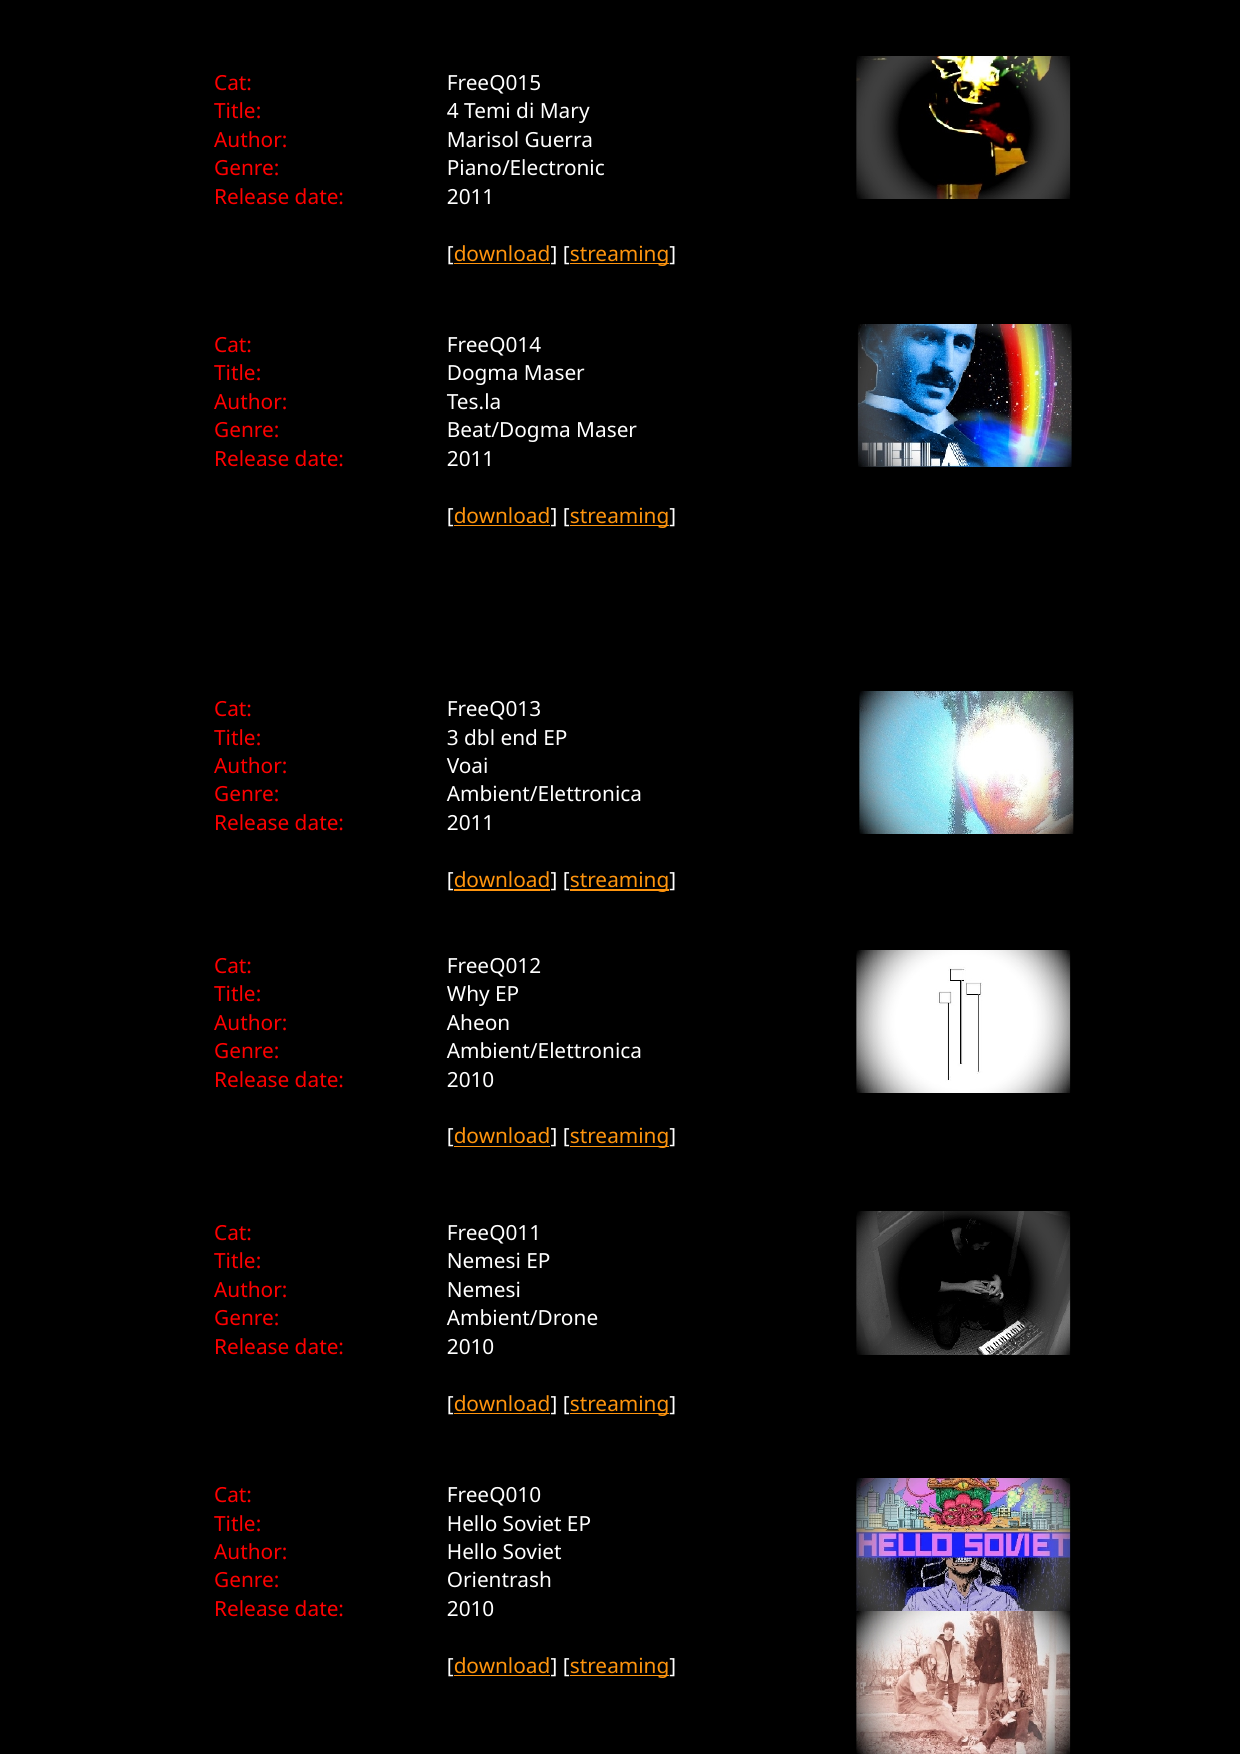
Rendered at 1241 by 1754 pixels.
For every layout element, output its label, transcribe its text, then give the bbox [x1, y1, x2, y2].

table_cell Release date: [214, 1065, 409, 1093]
table_header [0, 68, 214, 267]
table_cell [1072, 359, 1240, 387]
table_header FreeQ012 [447, 951, 856, 979]
table_header [214, 1218, 447, 1417]
table_header Cat: [214, 1218, 409, 1247]
table_cell 2011 [447, 808, 1240, 836]
table_cell Ambient/Elettronica [447, 780, 859, 808]
table_cell Title: [214, 1509, 409, 1537]
table_header Cat: [214, 68, 409, 97]
table_cell Author: [214, 387, 409, 415]
table_header [1071, 1218, 1240, 1247]
table_cell 2010 [447, 1594, 856, 1622]
table_header [1072, 330, 1240, 358]
table_cell [1072, 387, 1240, 415]
table_header FreeQ014 [447, 330, 857, 358]
table_header Cat: [214, 1480, 409, 1509]
table_cell 4 Temi di Mary [447, 97, 856, 125]
table_header Cat: [214, 951, 409, 979]
table_cell 2010 [447, 1332, 1240, 1360]
table_cell Author: [214, 125, 409, 153]
table_header [0, 330, 214, 529]
table_header [214, 951, 447, 1150]
table_cell Marisol Guerra [447, 125, 856, 153]
table_header [0, 1480, 214, 1679]
table_cell [download] [streaming] [447, 836, 1240, 893]
table_cell [1071, 1537, 1240, 1566]
table_cell Title: [214, 359, 409, 387]
picture [856, 56, 1071, 199]
picture [859, 691, 1074, 834]
table_cell Hello Soviet [447, 1537, 856, 1566]
table_cell [download] [streaming] [447, 210, 1240, 267]
table_cell [download] [streaming] [447, 1093, 1240, 1150]
table_cell [214, 1360, 409, 1389]
table_cell Dogma Maser [447, 359, 857, 387]
table_cell [1071, 1036, 1240, 1065]
table_cell Title: [214, 723, 409, 751]
table_cell Genre: [214, 415, 409, 444]
table_cell [1074, 723, 1240, 751]
table_header [214, 694, 447, 893]
table_header Cat: [214, 330, 409, 358]
table_cell [214, 836, 409, 865]
table_cell [1072, 415, 1240, 444]
table_cell [1071, 125, 1240, 153]
table_cell Genre: [214, 154, 409, 182]
table_cell [download] [streaming] [447, 1360, 1240, 1417]
table_header [1071, 1480, 1240, 1509]
table_cell [1071, 1304, 1240, 1332]
table_cell [1071, 1247, 1240, 1275]
table_header FreeQ010 [447, 1480, 856, 1509]
table_header FreeQ013 [447, 694, 859, 723]
table_cell Release date: [214, 808, 409, 836]
table_cell Hello Soviet EP [447, 1509, 856, 1537]
table_cell Why EP [447, 979, 856, 1008]
table_cell [download] [streaming] [447, 1623, 856, 1679]
table_cell [1071, 1623, 1240, 1679]
table_cell [214, 1623, 409, 1651]
table_cell [1071, 97, 1240, 125]
picture [856, 1211, 1071, 1355]
table_cell Tes.la [447, 387, 857, 415]
table_header [1074, 694, 1240, 723]
table_cell Genre: [214, 780, 409, 808]
table_cell Release date: [214, 182, 409, 210]
table_cell Genre: [214, 1566, 409, 1594]
table_cell [1071, 1566, 1240, 1594]
table_cell 2011 [447, 444, 1240, 472]
table_cell [214, 472, 409, 501]
table_header [0, 951, 214, 1150]
table_cell Author: [214, 1537, 409, 1566]
table_cell Title: [214, 1247, 409, 1275]
table_header FreeQ015 [447, 68, 856, 97]
table_cell [214, 210, 409, 239]
table_cell [1071, 154, 1240, 182]
table_header [1071, 951, 1240, 979]
table_cell Nemesi EP [447, 1247, 856, 1275]
table_cell 2011 [447, 182, 1240, 210]
table_cell Author: [214, 1008, 409, 1036]
table_cell Genre: [214, 1304, 409, 1332]
picture [857, 324, 1072, 467]
table_cell Orientrash [447, 1566, 856, 1594]
table_cell 2010 [447, 1065, 856, 1093]
table_cell [1071, 979, 1240, 1008]
table_header [214, 330, 447, 529]
table_cell Release date: [214, 444, 409, 472]
table_cell Genre: [214, 1036, 409, 1065]
table_cell Voai [447, 751, 859, 779]
table_header [214, 68, 447, 267]
table_cell Title: [214, 97, 409, 125]
table_header [0, 694, 214, 893]
table_cell [1074, 751, 1240, 779]
table_cell Title: [214, 979, 409, 1008]
table_cell Ambient/Elettronica [447, 1036, 856, 1065]
table_header [214, 1480, 447, 1679]
table_cell [1071, 1065, 1240, 1093]
table_cell [1074, 780, 1240, 808]
picture [856, 950, 1071, 1093]
table_cell Author: [214, 1275, 409, 1303]
table_cell 3 dbl end EP [447, 723, 859, 751]
table_cell Nemesi [447, 1275, 856, 1303]
table_cell [1071, 1509, 1240, 1537]
table_cell Release date: [214, 1594, 409, 1622]
table_header Cat: [214, 694, 409, 723]
table_header [0, 1218, 214, 1417]
table_cell [1071, 1275, 1240, 1303]
table_cell Release date: [214, 1332, 409, 1360]
table_cell Ambient/Drone [447, 1304, 856, 1332]
table_header FreeQ011 [447, 1218, 856, 1247]
table_cell [download] [streaming] [447, 472, 1240, 529]
picture [856, 1478, 1071, 1754]
table_cell [214, 1093, 409, 1122]
table_cell Aheon [447, 1008, 856, 1036]
table_header [1071, 68, 1240, 97]
table_cell Beat/Dogma Maser [447, 415, 857, 444]
table_cell [1071, 1594, 1240, 1622]
table_cell [1071, 1008, 1240, 1036]
table_cell Author: [214, 751, 409, 779]
table_cell Piano/Electronic [447, 154, 856, 182]
